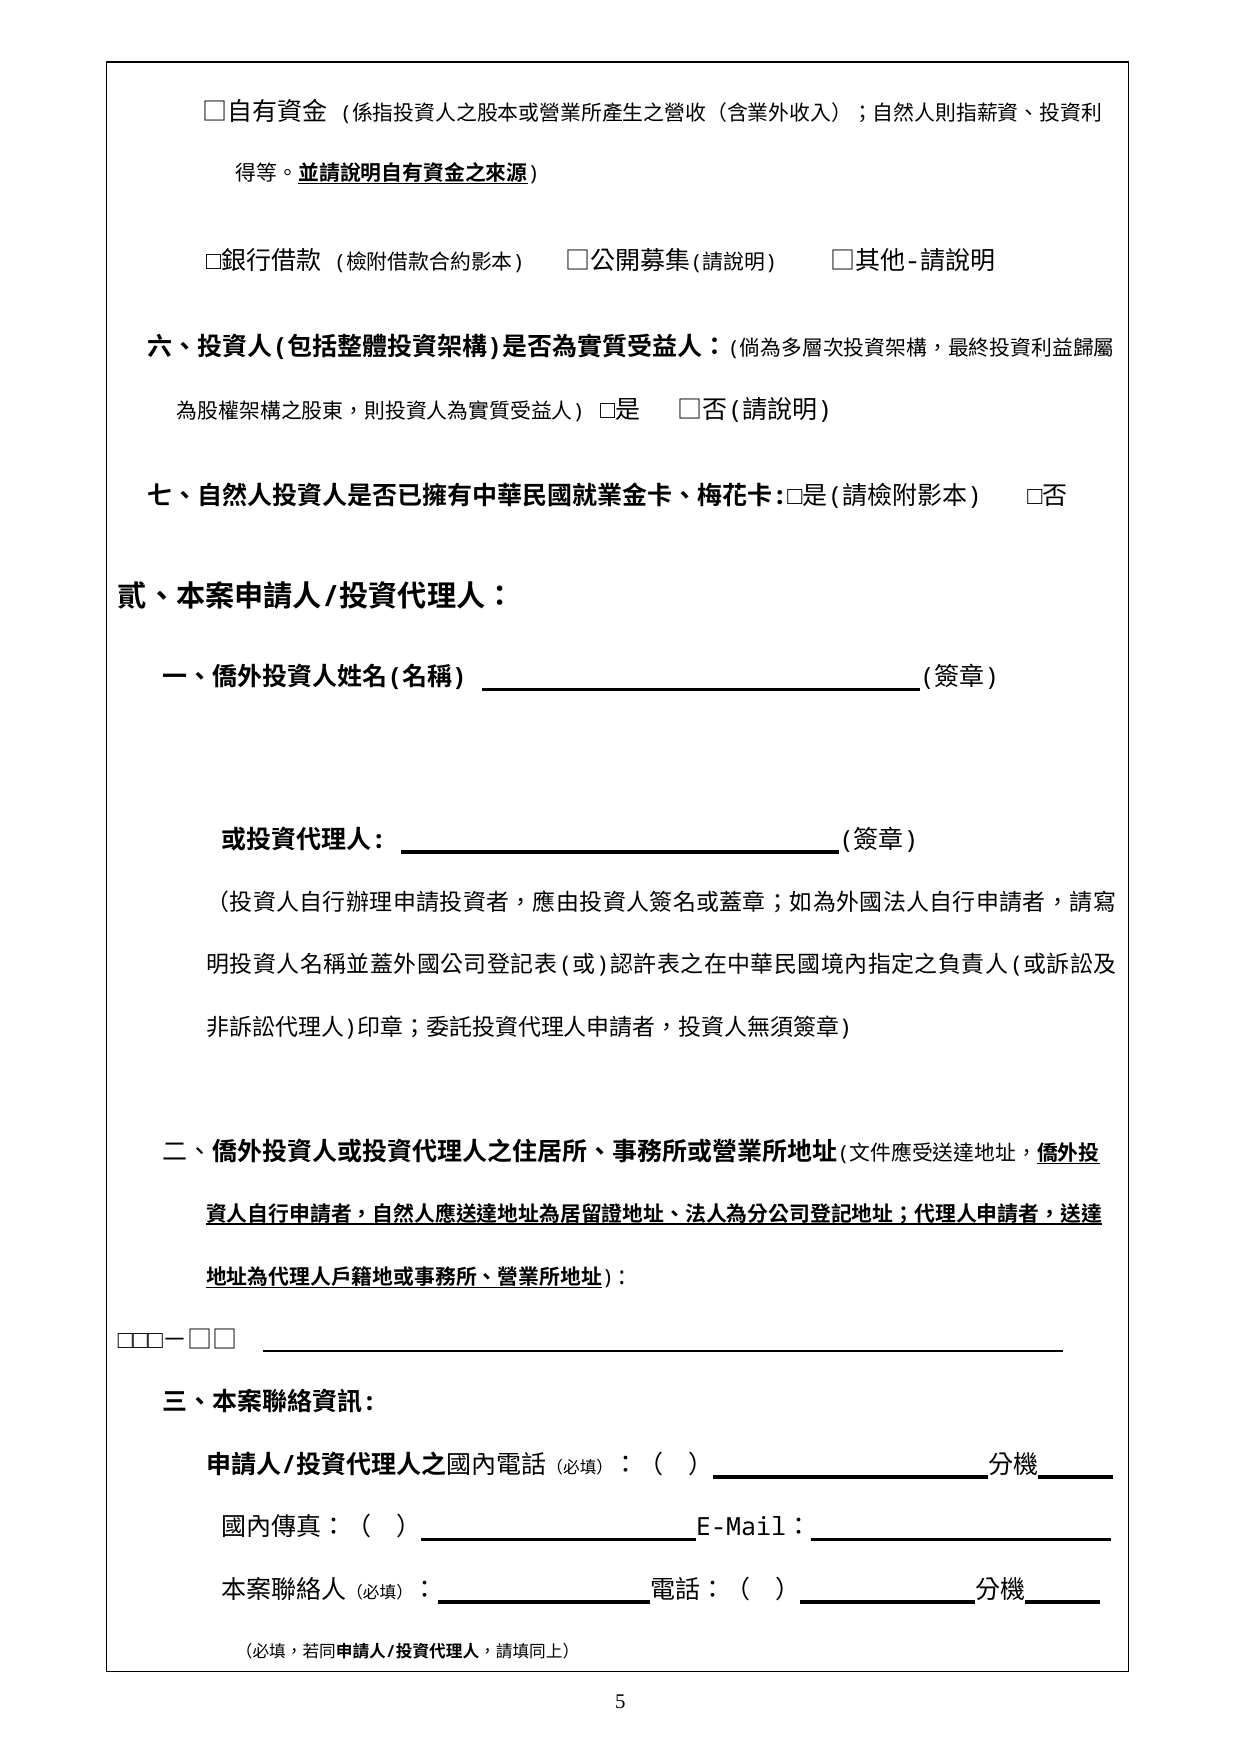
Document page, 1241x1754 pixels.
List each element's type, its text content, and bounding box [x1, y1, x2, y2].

table_header □自有資金 (係指投資人之股本或營業所產生之營收（含業外收入）；自然人則指薪資、投資利得等。並請說明自有資金之來源) □銀行借款 (檢附借款合約影本) □公開募集(請說明) □其他-請說明 六、投資人(包括整體投資架構)是否為實質受益人：(倘為多層次投資架構，最終投資利益歸屬為股權架構之股東，則投資人為實質受益人) □是 □否(請說明) 七、自然人投資人是否已擁有中華民國就業金卡、梅花卡:□是(請檢附影本) □否 貳、本案申請人/投資代理人： 一、僑外投資人姓名(名稱) (簽章) 或投資代理人: (簽章) （投資人自行辦理申請投資者，應由投資人簽名或蓋章；如為外國法人自行申請者，請寫明投資人名稱並蓋外國公司登記表(或)認許表之在中華民國境內指定之負責人(或訴訟及非訴訟代理人)印章；委託投資代理人申請者，投資人無須簽章) 二、僑外投資人或投資代理人之住居所、事務所或營業所地址(文件應受送達地址，僑外投資人自行申請者，自然人應送達地址為居留證地址、法人為分公司登記地址；代理人申請者，送達地址為代理人戶籍地或事務所、營業所地址): □□□－□□ 三、本案聯絡資訊: 申請人/投資代理人之國內電話（必填）：（ ） 分機 國內傳真：（ ） E-Mail： 本案聯絡人（必填）： 電話：（ ） 分機 （必填，若同申請人/投資代理人，請填同上） [107, 63, 1128, 1671]
